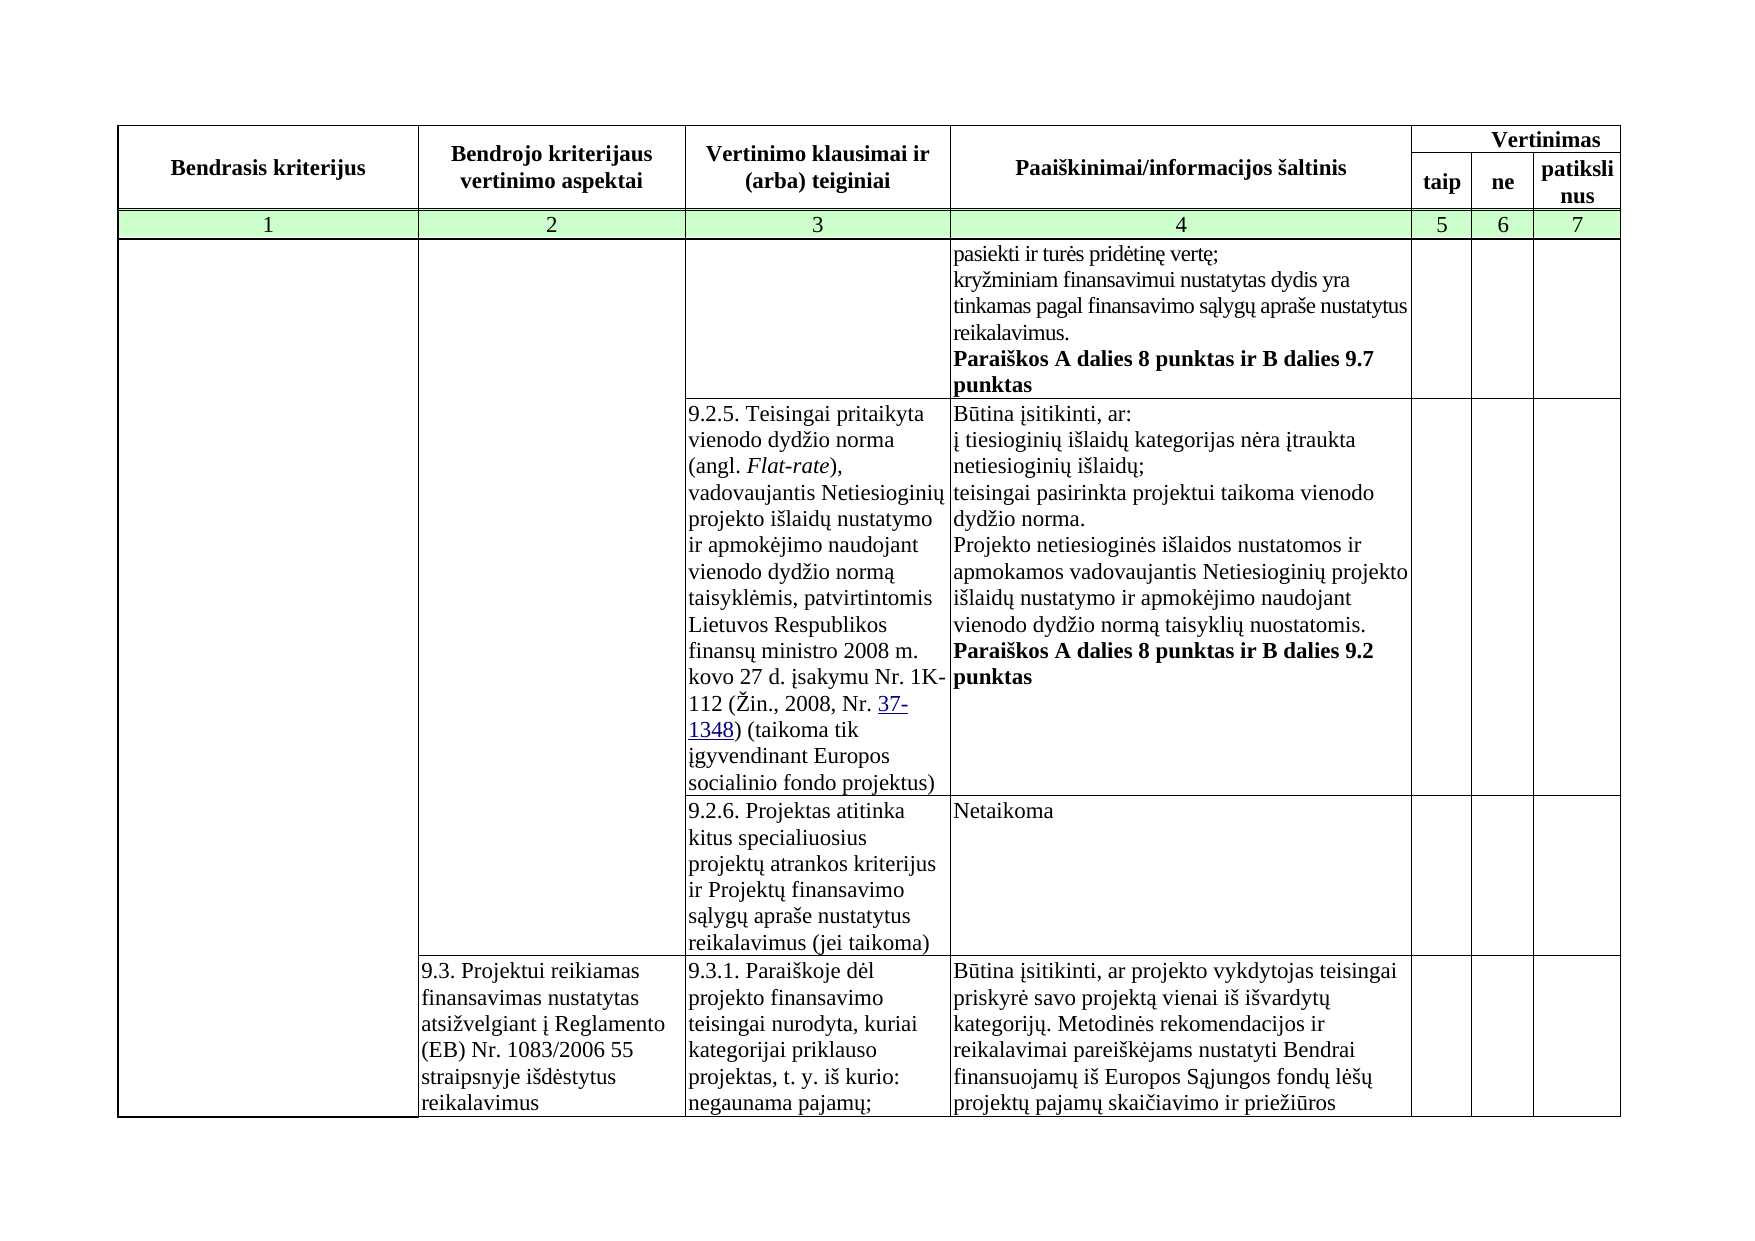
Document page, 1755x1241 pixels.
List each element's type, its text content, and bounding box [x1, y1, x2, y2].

table_header Bendrojo kriterijaus vertinimo aspektai [419, 126, 685, 208]
table_cell 5 [1412, 211, 1471, 237]
table_cell [1534, 399, 1620, 795]
table_cell [1534, 796, 1620, 955]
table_header Bendrasis kriterijus [119, 126, 418, 208]
table_cell 6 [1472, 211, 1533, 237]
table_cell taip [1412, 153, 1471, 208]
table_header Vertinimas [1412, 126, 1620, 152]
table_cell [1472, 240, 1533, 398]
table_cell Būtina įsitikinti, ar projekto vykdytojas teisingai priskyrė savo projektą vienai iš išvardytų kategorijų. Metodinės rekomendacijos ir reikalavimai pareiškėjams nustatyti Bendrai finansuojamų iš Europos Sąjungos fondų lėšų projektų pajamų skaičiavimo ir priežiūros [951, 956, 1411, 1116]
table_cell 9.3.1. Paraiškoje dėl projekto finansavimo teisingai nurodyta, kuriai kategorijai priklauso projektas, t. y. iš kurio: negaunama pajamų; [686, 956, 950, 1116]
table_cell Būtina įsitikinti, ar: į tiesioginių išlaidų kategorijas nėra įtraukta netiesioginių išlaidų; teisingai pasirinkta projektui taikoma vienodo dydžio norma. Projekto netiesioginės išlaidos nustatomos ir apmokamos vadovaujantis Netiesioginių projekto išlaidų nustatymo ir apmokėjimo naudojant vienodo dydžio normą taisyklių nuostatomis. Paraiškos A dalies 8 punktas ir B dalies 9.2 punktas [951, 399, 1411, 795]
table_cell pasiekti ir turės pridėtinę vertę; kryžminiam finansavimui nustatytas dydis yra tinkamas pagal finansavimo sąlygų apraše nustatytus reikalavimus. Paraiškos A dalies 8 punktas ir B dalies 9.7 punktas [951, 240, 1411, 398]
table_header Vertinimo klausimai ir (arba) teiginiai [686, 126, 950, 208]
table_cell [1412, 956, 1471, 1116]
table_cell 9.2.5. Teisingai pritaikyta vienodo dydžio norma (angl. Flat-rate), vadovaujantis Netiesioginių projekto išlaidų nustatymo ir apmokėjimo naudojant vienodo dydžio normą taisyklėmis, patvirtintomis Lietuvos Respublikos finansų ministro 2008 m. kovo 27 d. įsakymu Nr. 1K-112 (Žin., 2008, Nr. 37-1348) (taikoma tik įgyvendinant Europos socialinio fondo projektus) [686, 399, 950, 795]
table_cell [119, 240, 418, 1116]
table_cell [419, 240, 685, 955]
table_cell [1534, 956, 1620, 1116]
table_cell patikslinus [1534, 153, 1620, 208]
table_cell 1 [119, 211, 418, 237]
table_cell [1472, 956, 1533, 1116]
table_cell [1534, 240, 1620, 398]
table_cell 9.3. Projektui reikiamas finansavimas nustatytas atsižvelgiant į Reglamento (EB) Nr. 1083/2006 55 straipsnyje išdėstytus reikalavimus [419, 956, 685, 1116]
table_cell [1472, 399, 1533, 795]
table_cell [1412, 240, 1471, 398]
table_cell [1412, 796, 1471, 955]
table_cell [1472, 796, 1533, 955]
table_cell [1412, 399, 1471, 795]
table_header Paaiškinimai/informacijos šaltinis [951, 126, 1411, 208]
table_cell ne [1472, 153, 1533, 208]
table_cell 2 [419, 211, 685, 237]
table_cell [686, 240, 950, 398]
table_cell 9.2.6. Projektas atitinka kitus specialiuosius projektų atrankos kriterijus ir Projektų finansavimo sąlygų apraše nustatytus reikalavimus (jei taikoma) [686, 796, 950, 955]
table_cell Netaikoma [951, 796, 1411, 955]
table_cell 3 [686, 211, 950, 237]
table_cell 7 [1534, 211, 1620, 237]
table_cell 4 [951, 211, 1411, 237]
